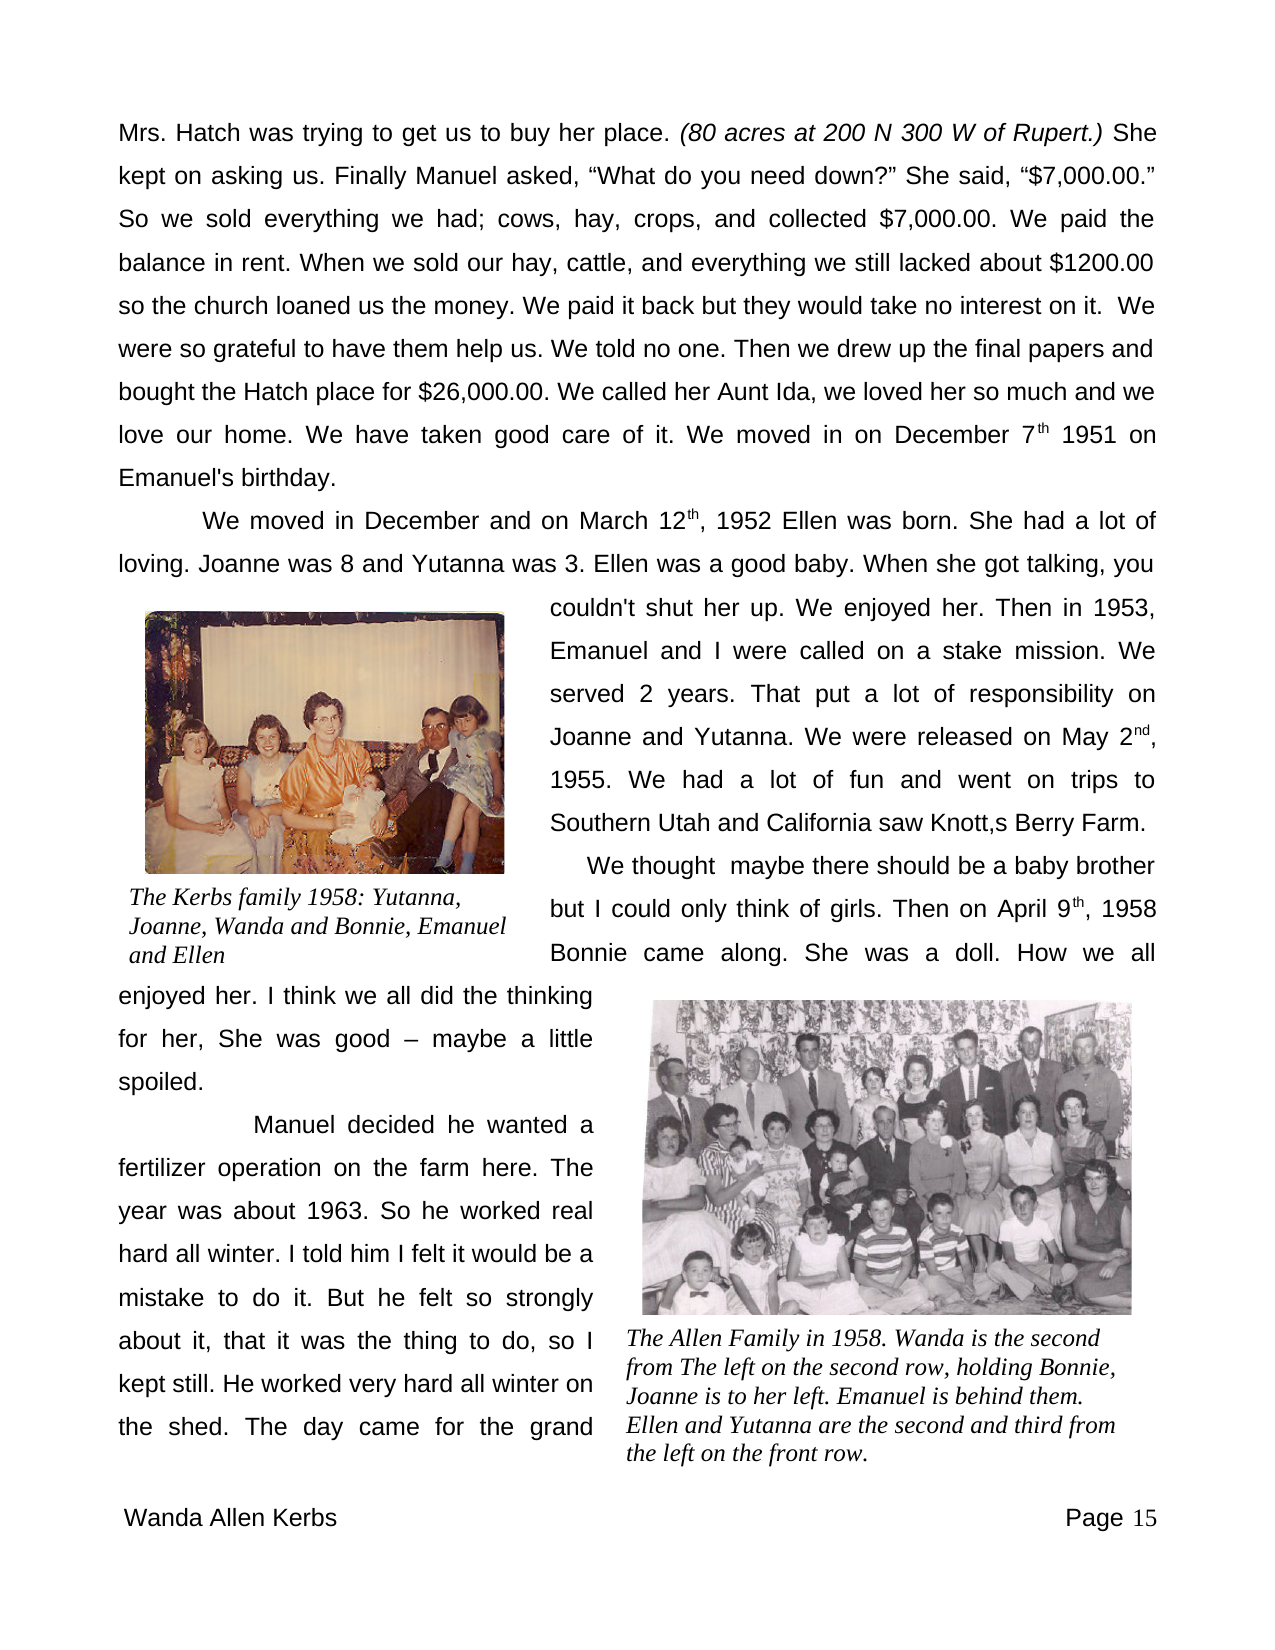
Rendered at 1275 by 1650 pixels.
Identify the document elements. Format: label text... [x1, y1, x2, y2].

text We moved in December and on March 12th, 1952 Ellen was born. She had a lot of loving. Joanne was 8 and Yutanna was 3. Ellen was a good baby. When she got talking, you couldn't shut her up. We enjoyed her. Then in 1953, Emanuel and I were called on a stake mission. We served 2 years. That put a lot of responsibility on Joanne and Yutanna. We were released on May 2nd, 1955. We had a lot of fun and went on trips to Southern Utah and California saw Knott,s Berry Farm. [118, 506, 1157, 837]
text The Allen Family in 1958. Wanda is the second from The left on the second row, holding Bonnie, Joanne is to her left. Emanuel is behind them. Ellen and Yutanna are the second and third from the left on the front row. [626, 1323, 1145, 1467]
text Mrs. Hatch was trying to get us to buy her place. (80 acres at 200 N 300 W of Rupert.) She kept on asking us. Finally Manuel asked, “What do you need down?” She said, “$7,000.00.” So we sold everything we had; cows, hay, crops, and collected $7,000.00. We paid the balance in rent. When we sold our hay, cattle, and everything we still lacked about $1200.00 so the church loaned us the money. We paid it back but they would take no interest on it. We were so grateful to have them help us. We told no one. Then we drew up the final papers and bought the Hatch place for $26,000.00. We called her Aunt Ida, we loved her so much and we love our home. We have taken good care of it. We moved in on December 7th 1951 on Emanuel's birthday. [118, 118, 1157, 492]
text The Kerbs family 1958: Yutanna, Joanne, Wanda and Bonnie, Emanuel and Ellen [129, 882, 518, 966]
picture [642, 1000, 1132, 1315]
text Manuel decided he wanted a fertilizer operation on the farm here. The year was about 1963. So he worked real hard all winter. I told him I felt it would be a mistake to do it. But he felt so strongly about it, that it was the thing to do, so I kept still. He worked very hard all winter on the shed. The day came for the grand [118, 1110, 624, 1441]
text We thought maybe there should be a baby brother but I could only think of girls. Then on April 9th, 1958 Bonnie came along. She was a doll. How we all enjoyed her. I think we all did the thinking for her, She was good – maybe a little spoiled. [118, 851, 1157, 1096]
picture [145, 611, 505, 874]
